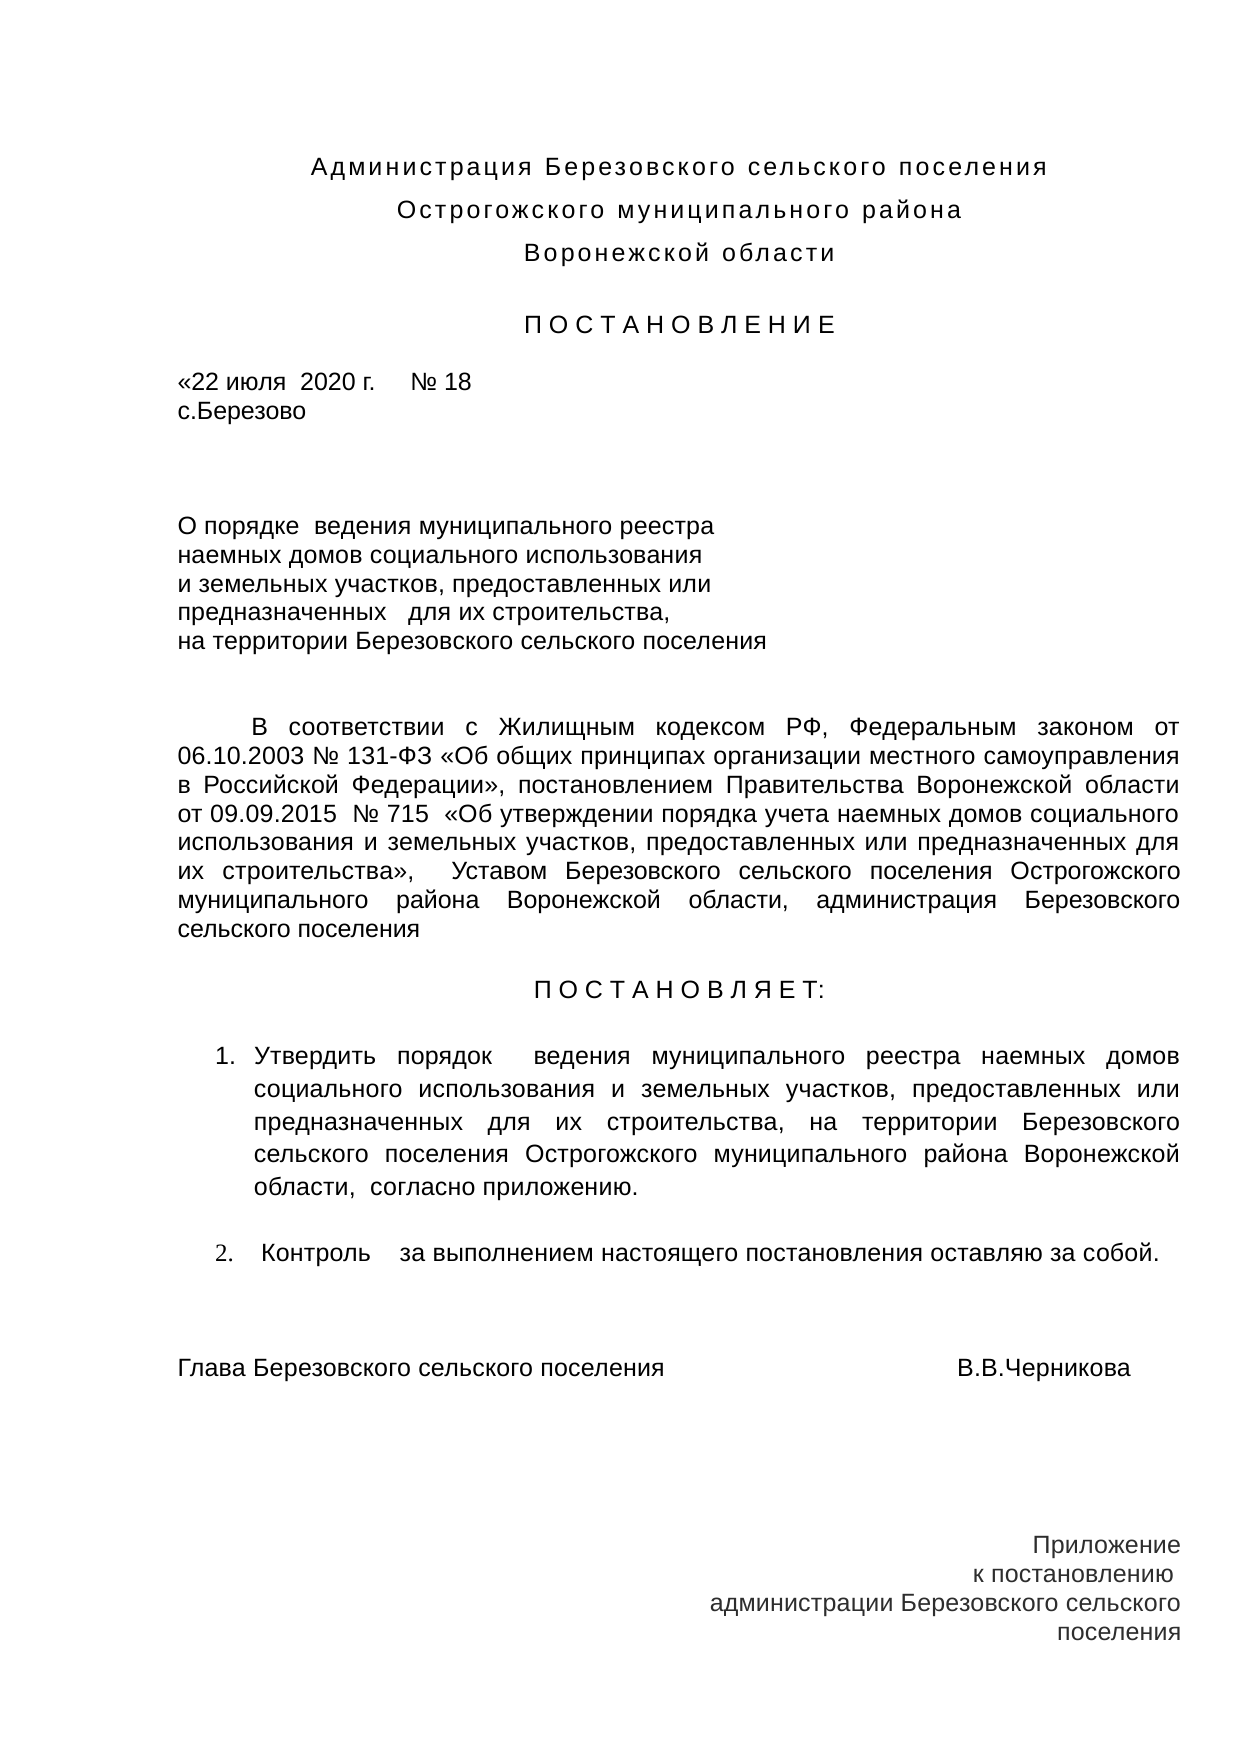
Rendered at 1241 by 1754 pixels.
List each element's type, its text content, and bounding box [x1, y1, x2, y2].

text и земельных участков, предоставленных или [177, 569, 1181, 597]
subtitle с.Березово [177, 396, 1181, 425]
subtitle П О С Т А Н О В Л Е Н И Е [177, 310, 1181, 339]
text Глава Березовского сельского поселения В.В.Черникова [177, 1353, 1181, 1381]
text Приложение к постановлению администрации Березовского сельского [177, 1530, 1181, 1616]
subtitle Острогожского муниципального района [177, 195, 1181, 238]
list Утвердить порядок ведения муниципального реестра наемных домов социального использования и земельных участков, предоставленных или предназначенных для их строительства, на территории Березовского сельского поселения Острогожского муниципального района Воронежской области, согласно приложению. [215, 1037, 1181, 1201]
text П О С Т А Н О В Л Я Е Т: [177, 971, 1181, 1004]
text наемных домов социального использования [177, 540, 1181, 569]
subtitle «22 июля 2020 г. № 18 [177, 367, 1181, 396]
subtitle Администрация Березовского сельского поселения [177, 152, 1181, 195]
text на территории Березовского сельского поселения [177, 626, 1181, 655]
text поселения [177, 1616, 1181, 1645]
list Контроль за выполнением настоящего постановления оставляю за собой. [215, 1234, 1181, 1266]
text предназначенных для их строительства, [177, 597, 1181, 626]
subtitle Воронежской области [177, 238, 1181, 281]
text В соответствии с Жилищным кодексом РФ, Федеральным законом от 06.10.2003 № 131-ФЗ «Об общих принципах организации местного самоуправления в Российской Федерации», постановлением Правительства Воронежской области от 09.09.2015 № 715 «Об утверждении порядка учета наемных домов социального использования и земельных участков, предоставленных или предназначенных для их строительства», Уставом Березовского сельского поселения Острогожского муниципального района Воронежской области, администрация Березовского сельского поселения [177, 655, 1181, 942]
text О порядке ведения муниципального реестра [177, 511, 1181, 540]
